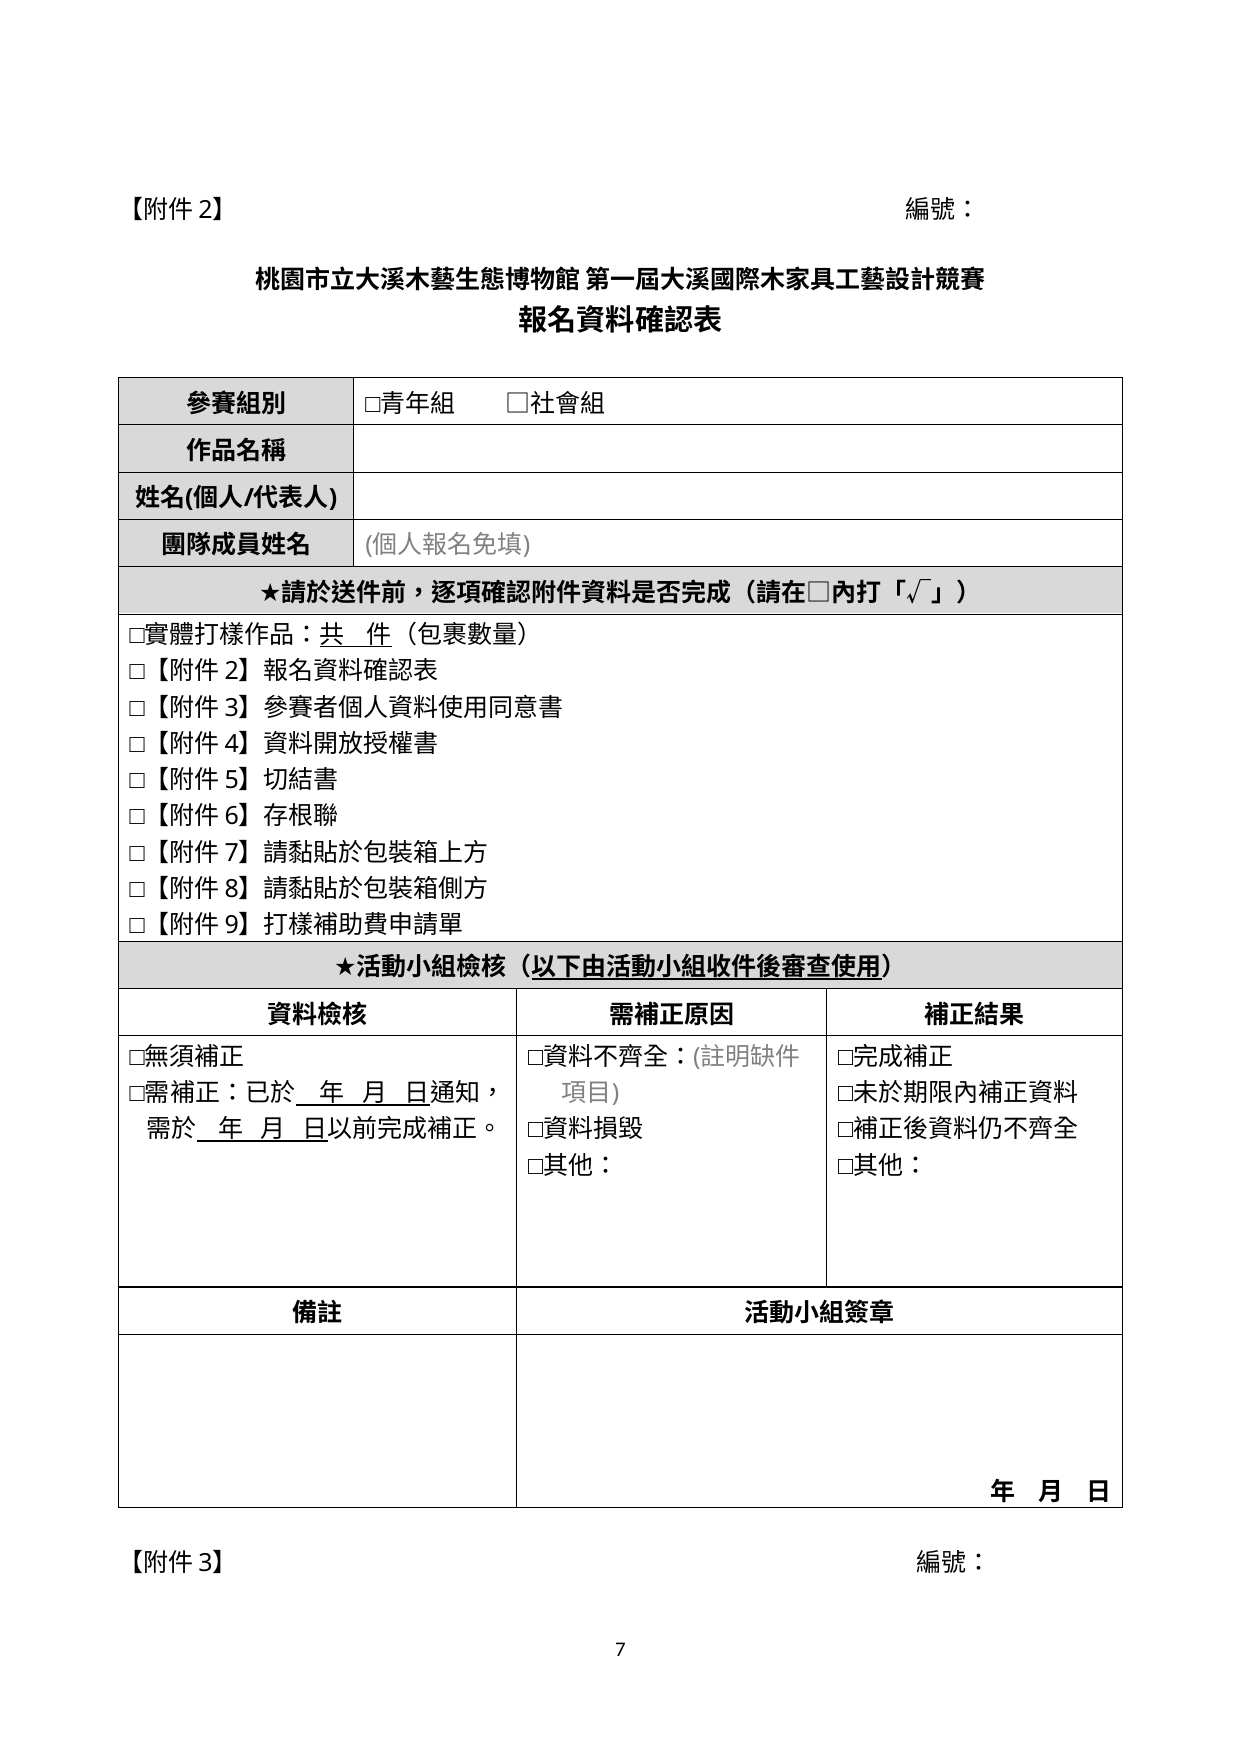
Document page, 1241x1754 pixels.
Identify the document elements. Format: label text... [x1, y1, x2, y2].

text 桃園市立大溪木藝生態博物館 第一屆大溪國際木家具工藝設計競賽 [118, 260, 1122, 296]
table_cell [119, 1335, 516, 1507]
table_cell 年 月 日 [517, 1335, 1122, 1507]
table_cell 作品名稱 [119, 425, 353, 472]
table_cell □完成補正 □未於期限內補正資料 □補正後資料仍不齊全 □其他： [827, 1036, 1122, 1286]
table_cell 活動小組簽章 [517, 1288, 1122, 1334]
text 報名資料確認表 [118, 296, 1122, 338]
table_cell ★活動小組檢核（以下由活動小組收件後審查使用） [119, 942, 1122, 988]
table_cell [354, 473, 1122, 519]
table_cell 需補正原因 [517, 989, 826, 1035]
table_cell 補正結果 [827, 989, 1122, 1035]
table_cell □資料不齊全：(註明缺件項目) □資料損毀 □其他： [517, 1036, 826, 1286]
table_cell [354, 425, 1122, 472]
text 【附件3】 編號： [118, 1542, 1122, 1578]
table_cell 團隊成員姓名 [119, 520, 353, 566]
table_cell 資料檢核 [119, 989, 516, 1035]
table_cell 備註 [119, 1288, 516, 1334]
table_cell ★請於送件前，逐項確認附件資料是否完成（請在□內打「√」） [119, 567, 1122, 613]
table_cell □無須補正 □需補正：已於 年 月 日通知，需於 年 月 日以前完成補正。 [119, 1036, 516, 1286]
text 【附件2】 編號： [118, 189, 1122, 226]
table_cell (個人報名免填) [354, 520, 1122, 566]
table_header □青年組 □社會組 [354, 378, 1122, 424]
table_header 參賽組別 [119, 378, 353, 424]
table_cell □實體打樣作品：共 件（包裹數量） □【附件2】報名資料確認表 □【附件3】參賽者個人資料使用同意書 □【附件4】資料開放授權書 □【附件5】切結書 □【附件6】存根聯 □【附件7】請黏貼於包裝箱上方 □【附件8】請黏貼於包裝箱側方 □【附件9】打樣補助費申請單 [119, 615, 1122, 941]
table_cell 姓名(個人/代表人) [119, 473, 353, 519]
